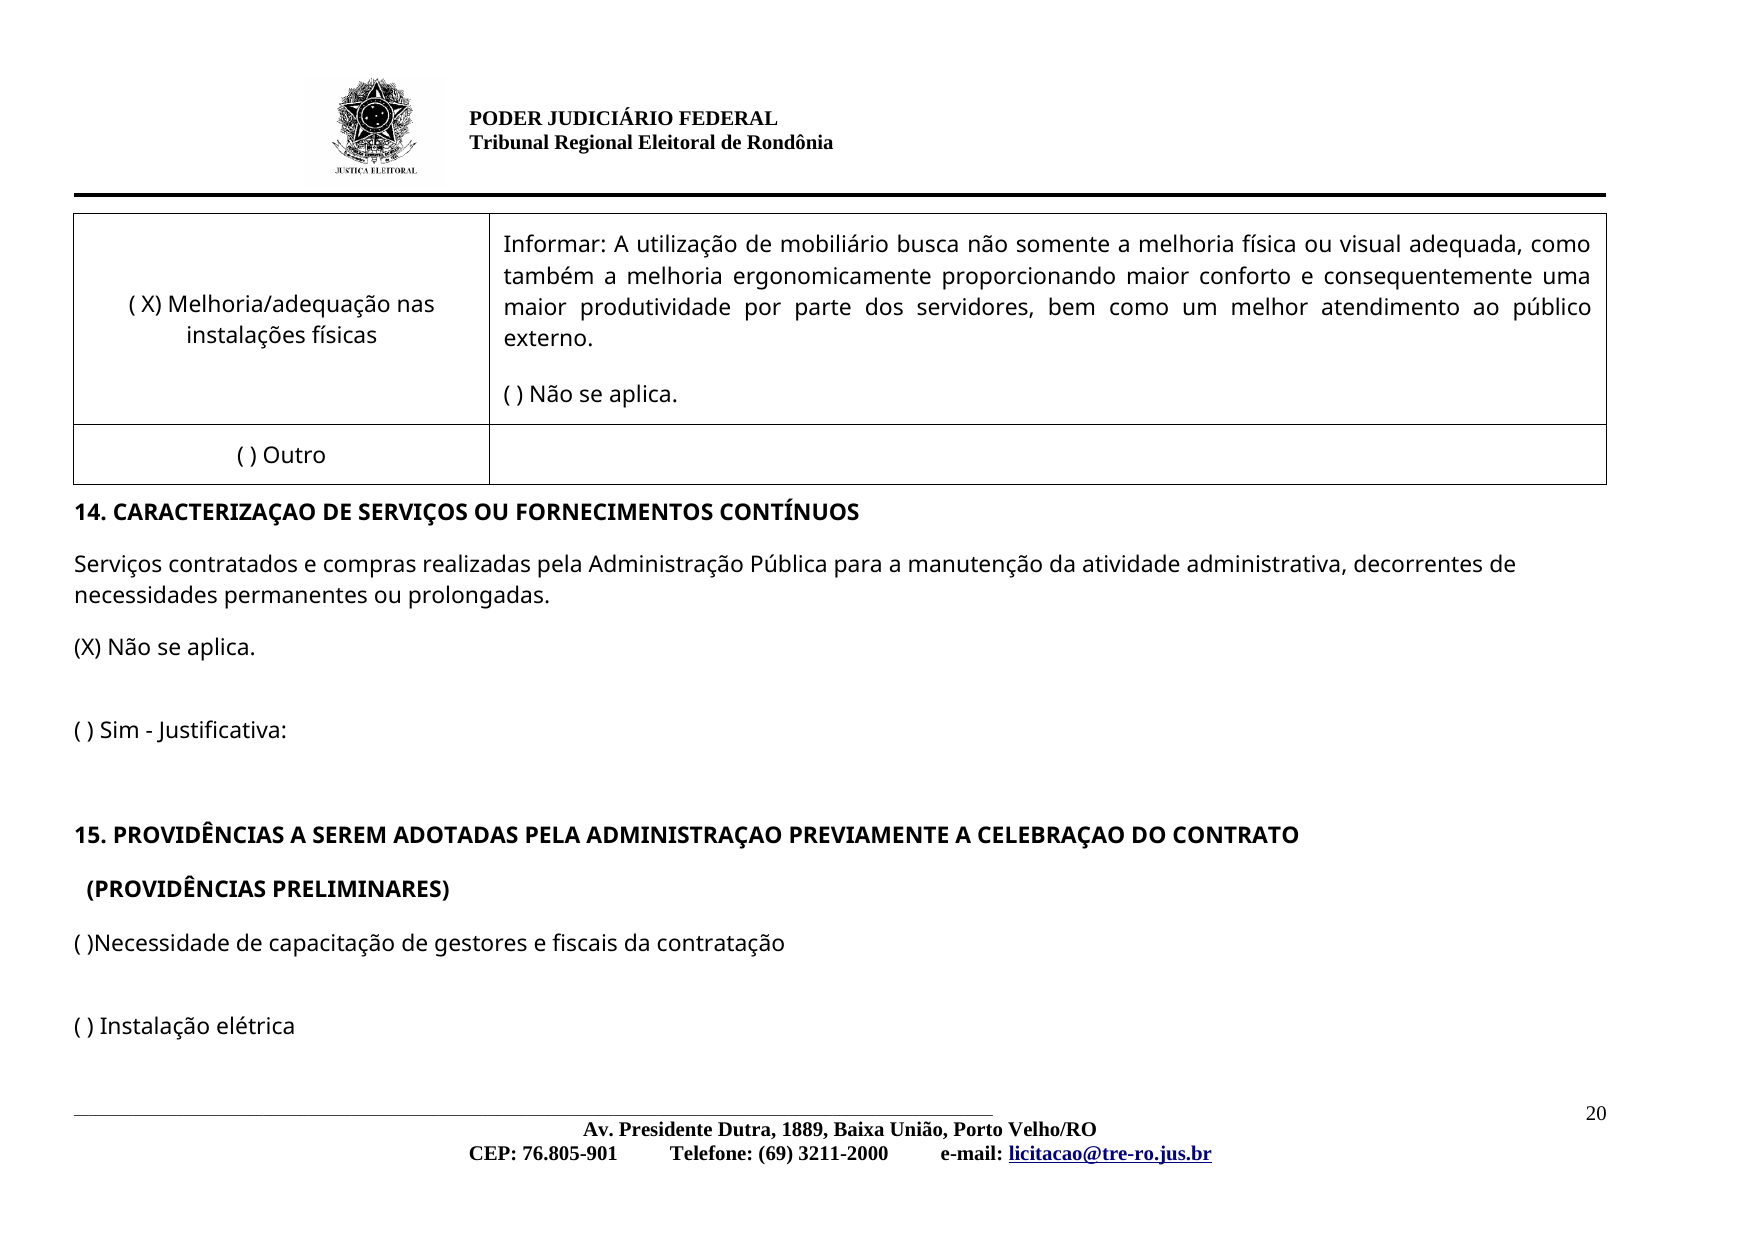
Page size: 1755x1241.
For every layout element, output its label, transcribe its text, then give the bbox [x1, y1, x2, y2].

text Serviços contratados e compras realizadas pela Administração Pública para a manutenção da atividade administrativa, decorrentes de necessidades permanentes ou prolongadas. [74, 548, 1606, 610]
table_cell Informar: A utilização de mobiliário busca não somente a melhoria física ou visual adequada, como também a melhoria ergonomicamente proporcionando maior conforto e consequentemente uma maior produtividade por parte dos servidores, bem como um melhor atendimento ao público externo. ( ) Não se aplica. [490, 214, 1606, 424]
table_cell ( ) Outro [74, 425, 489, 484]
table_cell [490, 425, 1606, 484]
text ( ) Instalação elétrica [74, 979, 1606, 1041]
text (X) Não se aplica. [74, 631, 1606, 662]
text 15. PROVIDÊNCIAS A SEREM ADOTADAS PELA ADMINISTRAÇAO PREVIAMENTE A CELEBRAÇAO DO CONTRATO [74, 818, 1606, 850]
text ( ) Sim - Justificativa: [74, 683, 1606, 746]
table_cell ( X) Melhoria/adequação nas instalações físicas [74, 214, 489, 424]
text (PROVIDÊNCIAS PRELIMINARES) [86, 873, 1594, 904]
text ( )Necessidade de capacitação de gestores e fiscais da contratação [74, 927, 1606, 958]
text 14. CARACTERIZAÇAO DE SERVIÇOS OU FORNECIMENTOS CONTÍNUOS [74, 496, 1606, 527]
